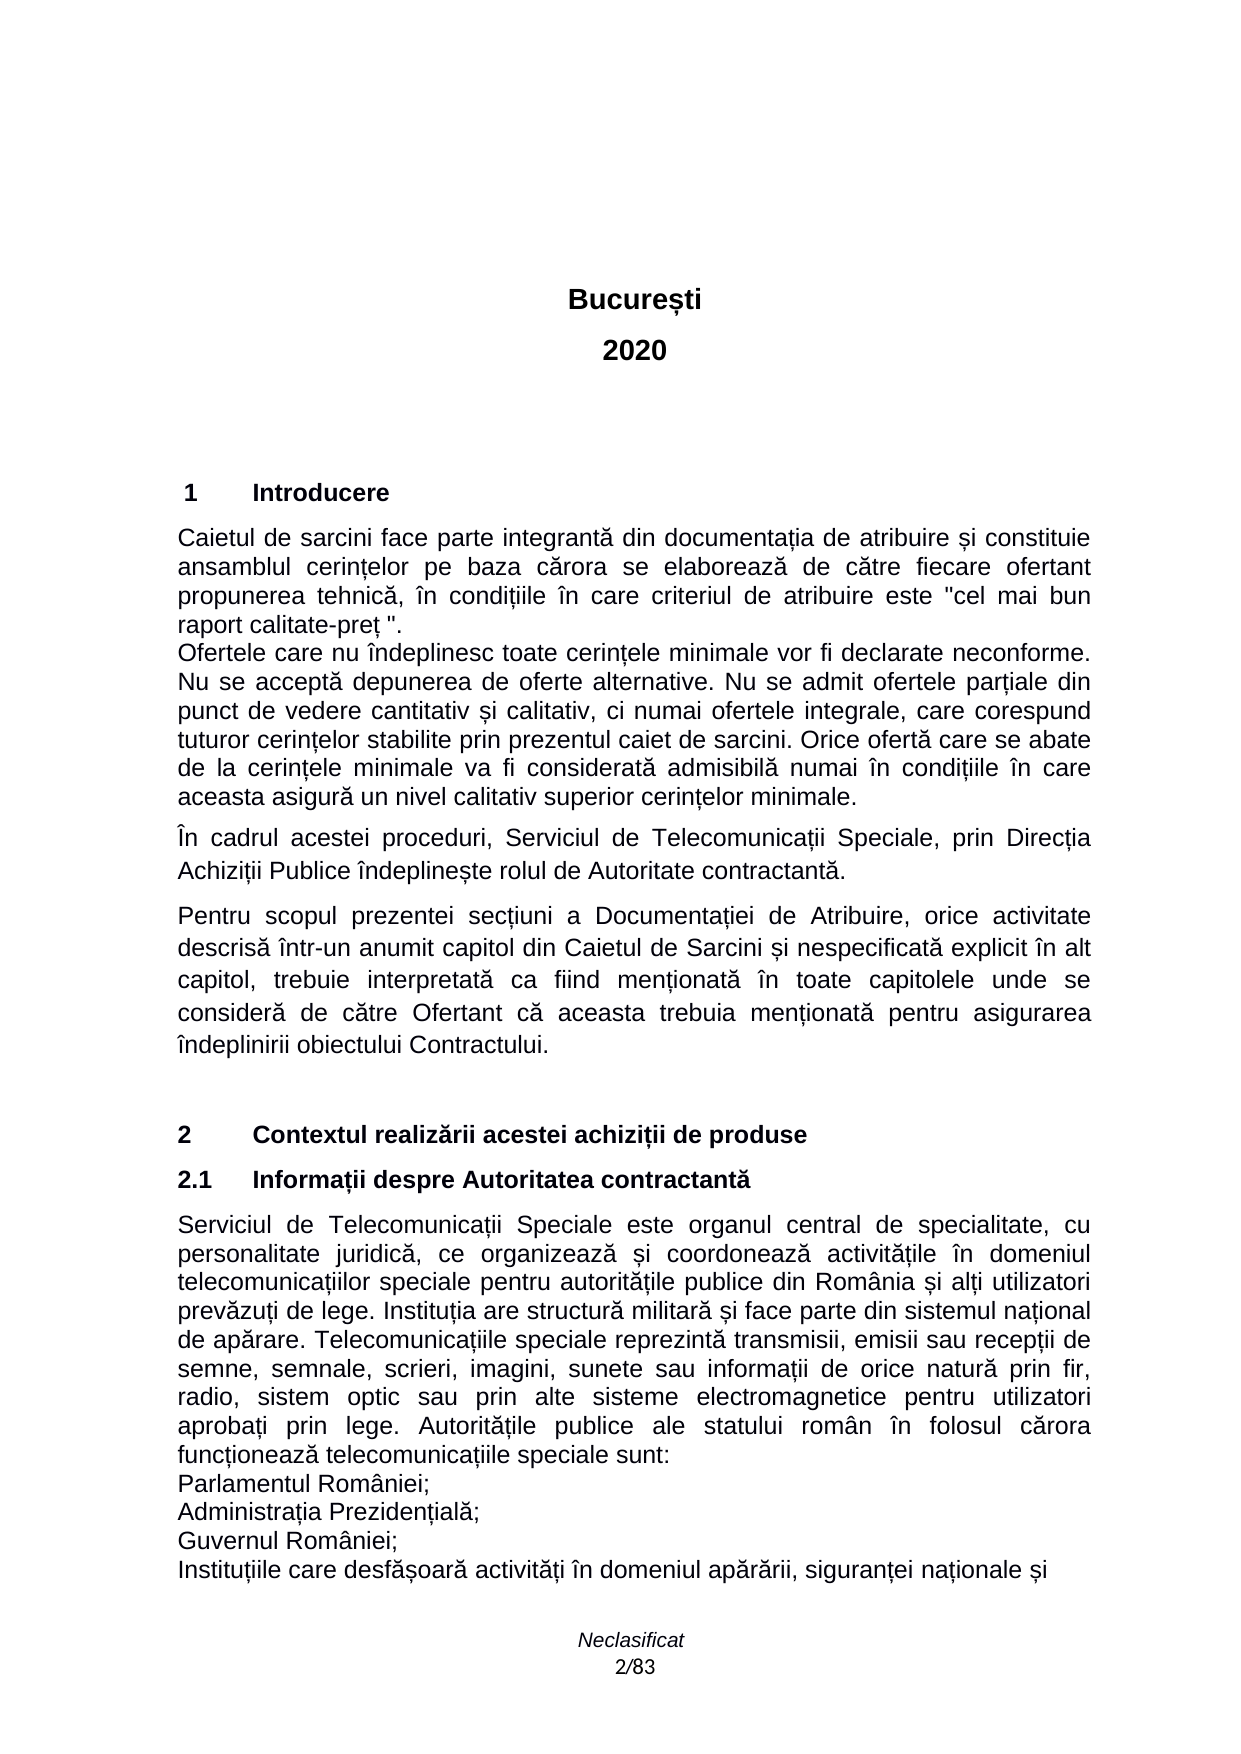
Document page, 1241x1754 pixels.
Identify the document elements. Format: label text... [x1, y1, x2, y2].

text București [177, 282, 1092, 316]
text În cadrul acestei proceduri, Serviciul de Telecomunicații Speciale, prin Direcția Achiziții Publice îndeplinește rolul de Autoritate contractantă. [177, 823, 1092, 884]
text 2020 [177, 333, 1092, 366]
text Parlamentul României; [177, 1468, 1092, 1497]
text Administrația Prezidențială; [177, 1497, 1092, 1526]
text Ofertele care nu îndeplinesc toate cerințele minimale vor fi declarate neconforme. Nu se acceptă depunerea de oferte alternative. Nu se admit ofertele parțiale din punct de vedere cantitativ și calitativ, ci numai ofertele integrale, care corespund tuturor cerințelor stabilite prin prezentul caiet de sarcini. Orice ofertă care se abate de la cerințele minimale va fi considerată admisibilă numai în condițiile în care aceasta asigură un nivel calitativ superior cerințelor minimale. [177, 638, 1092, 811]
text Instituțiile care desfășoară activități în domeniul apărării, siguranței naționale și [177, 1555, 1092, 1583]
text Serviciul de Telecomunicații Speciale este organul central de specialitate, cu personalitate juridică, ce organizează și coordonează activitățile în domeniul telecomunicațiilor speciale pentru autoritățile publice din România și alți utilizatori prevăzuți de lege. Instituția are structură militară și face parte din sistemul național de apărare. Telecomunicațiile speciale reprezintă transmisii, emisii sau recepții de semne, semnale, scrieri, imagini, sunete sau informații de orice natură prin fir, radio, sistem optic sau prin alte sisteme electromagnetice pentru utilizatori aprobați prin lege. Autoritățile publice ale statului român în folosul cărora funcționează telecomunicațiile speciale sunt: [177, 1210, 1092, 1468]
text Guvernul României; [177, 1526, 1092, 1555]
text Pentru scopul prezentei secțiuni a Documentației de Atribuire, orice activitate descrisă într-un anumit capitol din Caietul de Sarcini și nespecificată explicit în alt capitol, trebuie interpretată ca fiind menționată în toate capitolele unde se consideră de către Ofertant că aceasta trebuia menționată pentru asigurarea îndeplinirii obiectului Contractului. [177, 901, 1092, 1059]
text 1 Introducere [177, 478, 1092, 507]
text Caietul de sarcini face parte integrantă din documentația de atribuire și constituie ansamblul cerințelor pe baza cărora se elaborează de către fiecare ofertant propunerea tehnică, în condițiile în care criteriul de atribuire este "cel mai bun raport calitate-preț ". [177, 523, 1092, 638]
text 2 Contextul realizării acestei achiziții de produse [177, 1120, 1092, 1149]
text 2.1 Informații despre Autoritatea contractantă [177, 1165, 1092, 1194]
